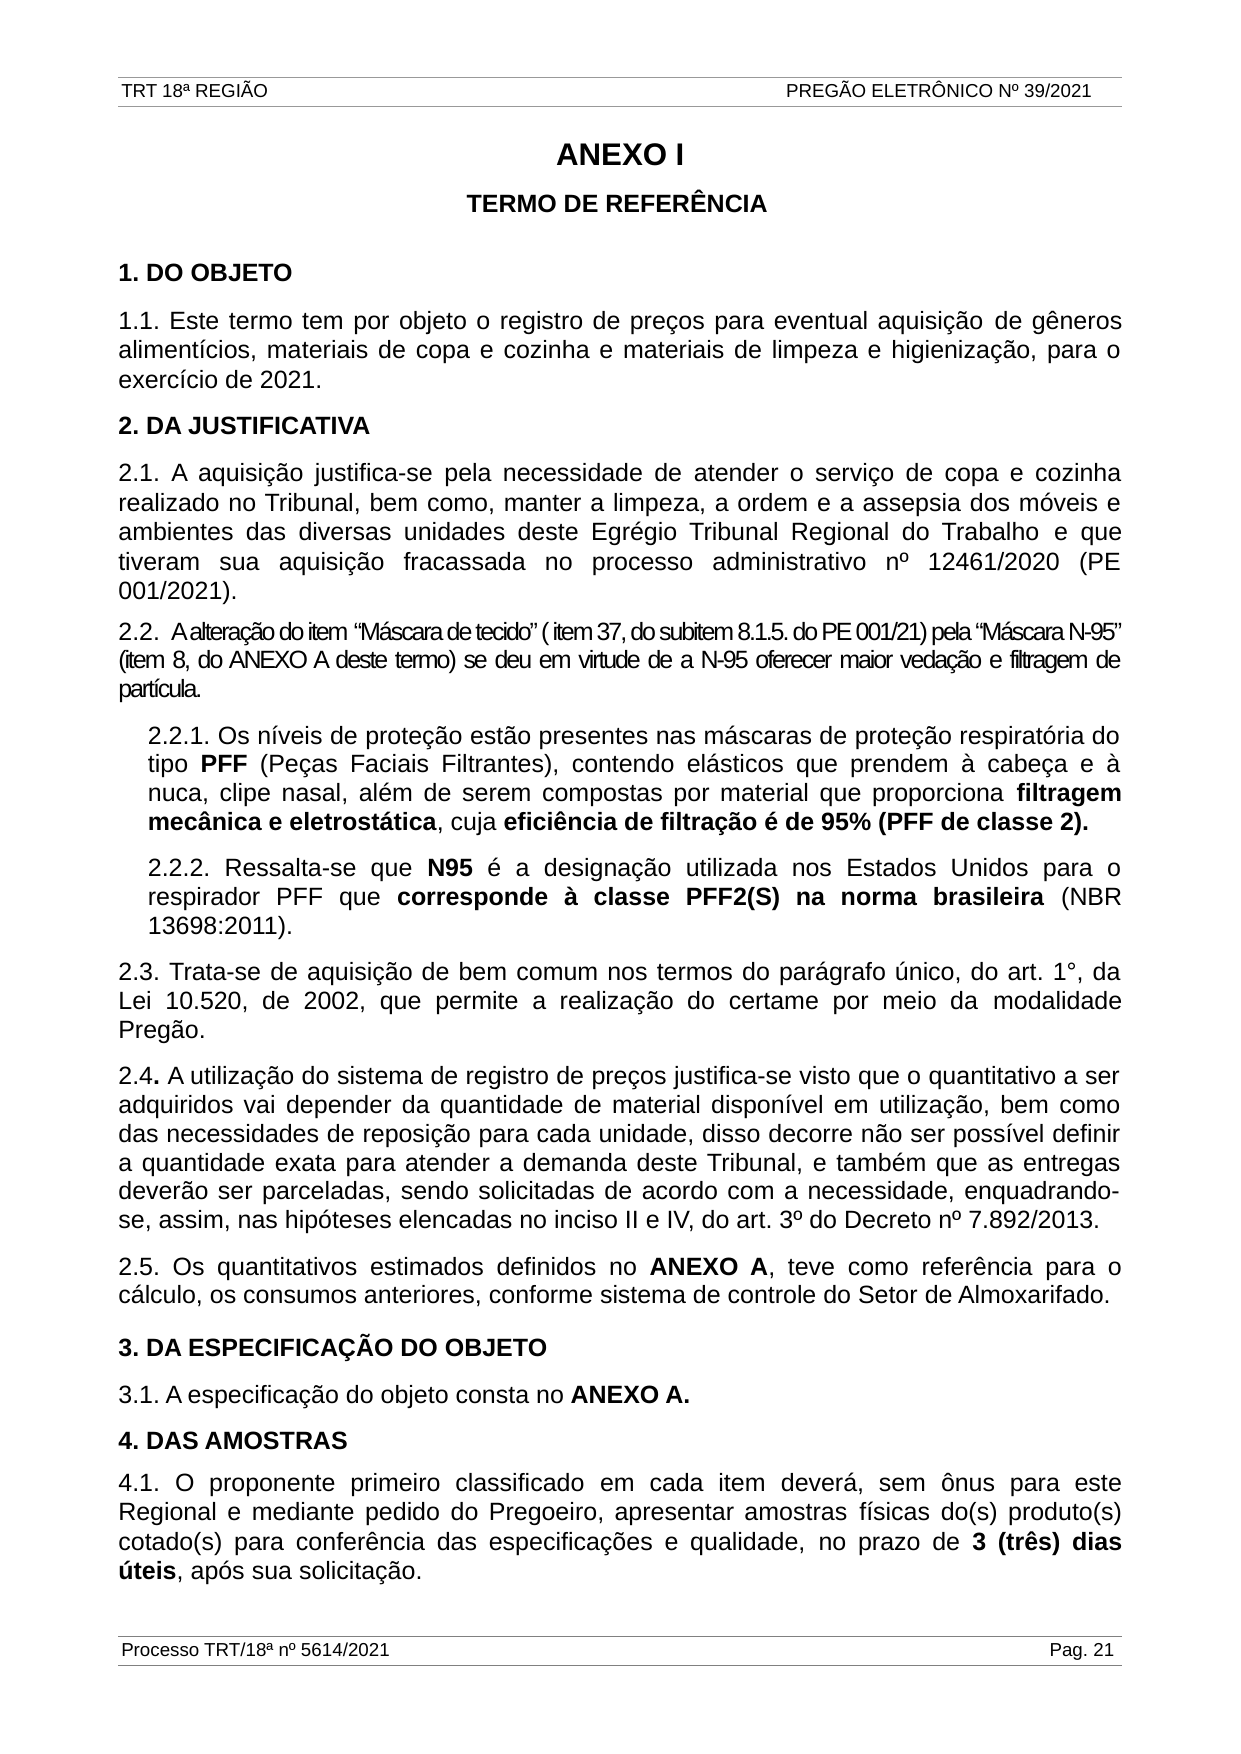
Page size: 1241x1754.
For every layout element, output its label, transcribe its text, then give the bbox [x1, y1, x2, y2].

text 2. DA JUSTIFICATIVA [118, 411, 1122, 440]
text 3.1. A especificação do objeto consta no ANEXO A. [118, 1379, 1122, 1408]
text 2.2. A alteração do item “Máscara de tecido” ( item 37, do subitem 8.1.5. do PE 001/21) pela “Máscara N-95” (item 8, do ANEXO A deste termo) se deu em virtude de a N-95 oferecer maior vedação e filtragem de partícula. [118, 617, 1122, 703]
text ANEXO I [118, 136, 1122, 171]
text 4. DAS AMOSTRAS [118, 1426, 1122, 1455]
text 2.2.2. Ressalta-se que N95 é a designação utilizada nos Estados Unidos para o respirador PFF que corresponde à classe PFF2(S) na norma brasileira (NBR 13698:2011). [148, 853, 1122, 940]
text 1. DO OBJETO [118, 258, 1122, 287]
text 4.1. O proponente primeiro classificado em cada item deverá, sem ônus para este Regional e mediante pedido do Pregoeiro, apresentar amostras físicas do(s) produto(s) cotado(s) para conferência das especificações e qualidade, no prazo de 3 (três) dias úteis, após sua solicitação. [118, 1467, 1122, 1585]
text 2.4. A utilização do sistema de registro de preços justifica-se visto que o quantitativo a ser adquiridos vai depender da quantidade de material disponível em utilização, bem como das necessidades de reposição para cada unidade, disso decorre não ser possível definir a quantidade exata para atender a demanda deste Tribunal, e também que as entregas deverão ser parceladas, sendo solicitadas de acordo com a necessidade, enquadrando-se, assim, nas hipóteses elencadas no inciso II e IV, do art. 3º do Decreto nº 7.892/2013. [118, 1061, 1122, 1234]
text TERMO DE REFERÊNCIA [118, 189, 1122, 218]
text 3. DA ESPECIFICAÇÃO DO OBJETO [118, 1333, 1122, 1361]
text 2.5. Os quantitativos estimados definidos no ANEXO A, teve como referência para o cálculo, os consumos anteriores, conforme sistema de controle do Setor de Almoxarifado. [118, 1252, 1122, 1309]
text 1.1. Este termo tem por objeto o registro de preços para eventual aquisição de gêneros alimentícios, materiais de copa e cozinha e materiais de limpeza e higienização, para o exercício de 2021. [118, 305, 1122, 393]
text 2.2.1. Os níveis de proteção estão presentes nas máscaras de proteção respiratória do tipo PFF (Peças Faciais Filtrantes), contendo elásticos que prendem à cabeça e à nuca, clipe nasal, além de serem compostas por material que proporciona filtragem mecânica e eletrostática, cuja eficiência de filtração é de 95% (PFF de classe 2). [148, 721, 1122, 836]
text 2.1. A aquisição justifica-se pela necessidade de atender o serviço de copa e cozinha realizado no Tribunal, bem como, manter a limpeza, a ordem e a assepsia dos móveis e ambientes das diversas unidades deste Egrégio Tribunal Regional do Trabalho e que tiveram sua aquisição fracassada no processo administrativo nº 12461/2020 (PE 001/2021). [118, 457, 1122, 605]
text 2.3. Trata-se de aquisição de bem comum nos termos do parágrafo único, do art. 1°, da Lei 10.520, de 2002, que permite a realização do certame por meio da modalidade Pregão. [118, 957, 1122, 1044]
